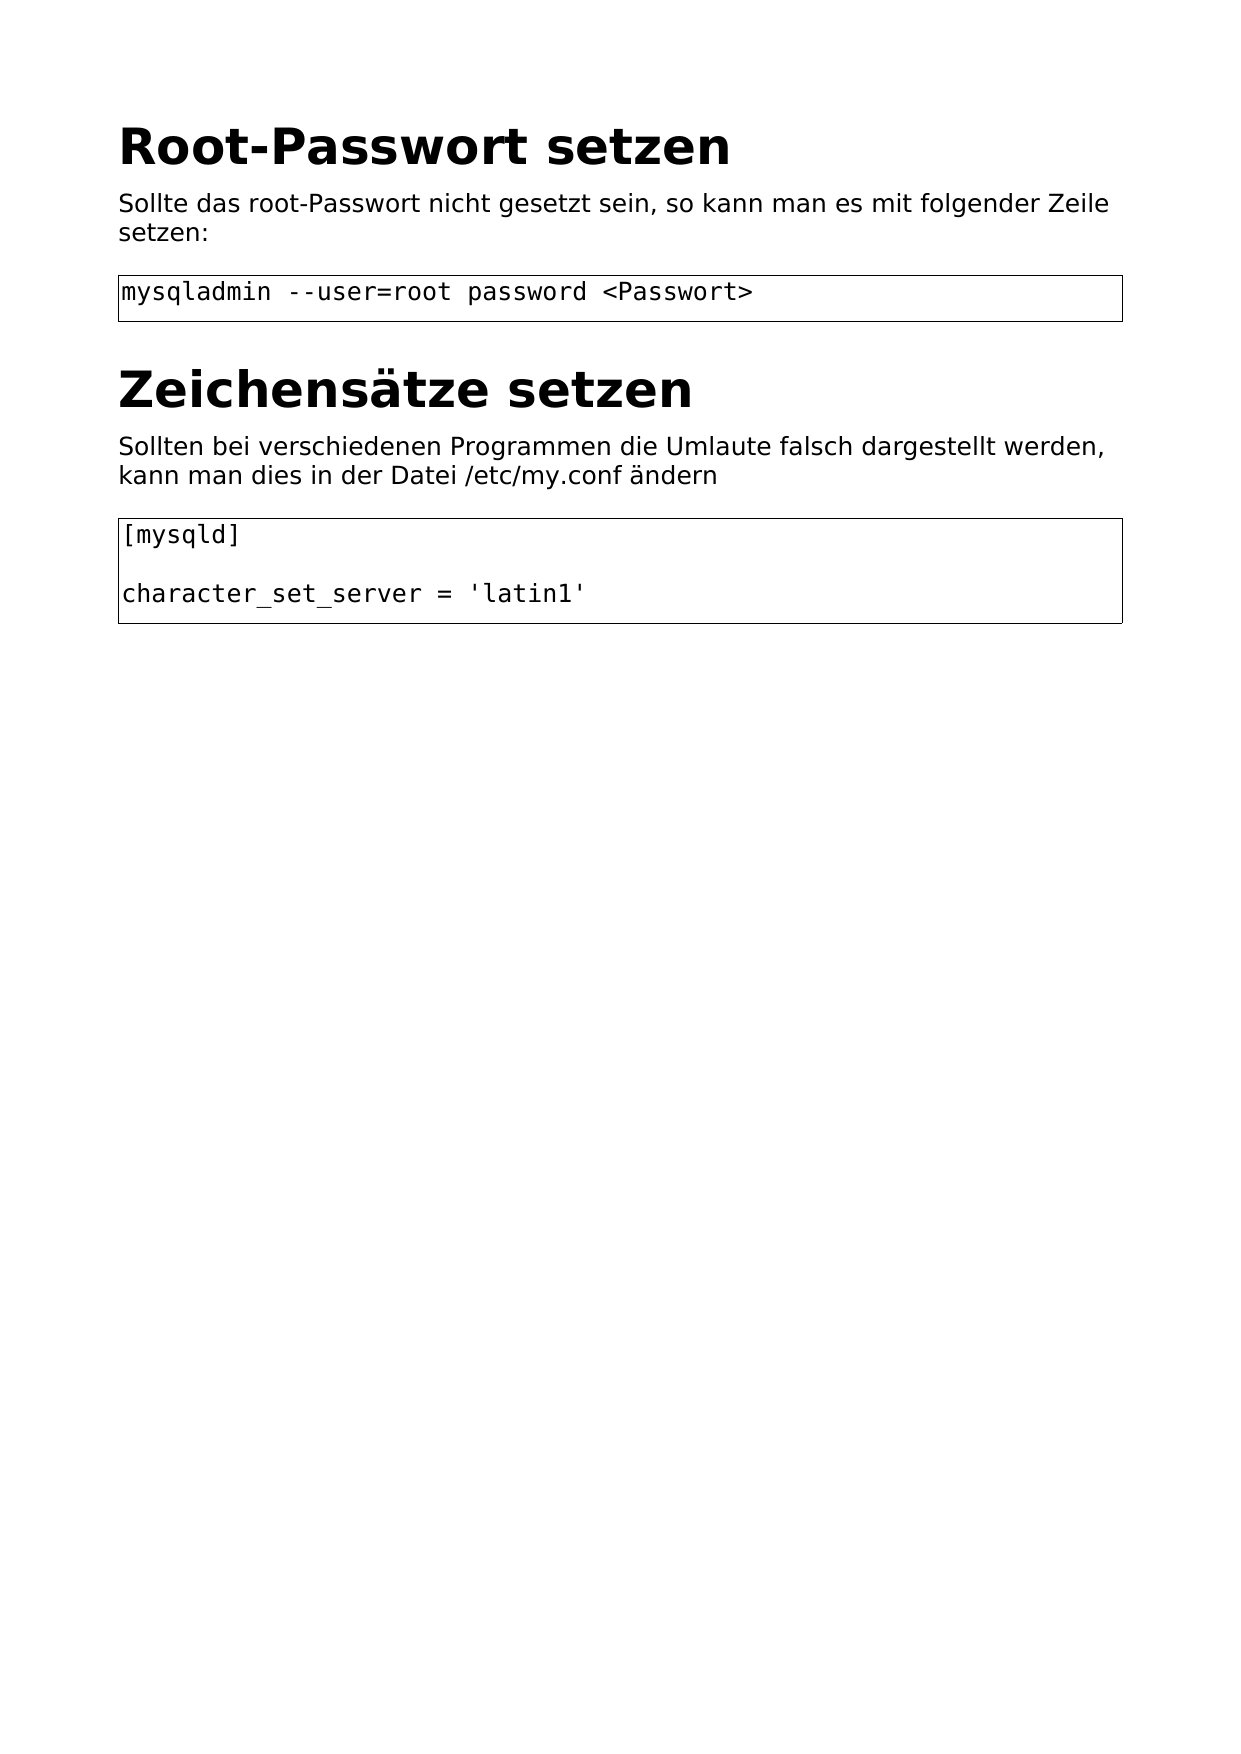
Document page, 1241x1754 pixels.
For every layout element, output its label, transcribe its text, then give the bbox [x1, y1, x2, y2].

table_header [mysqld] character_set_server = 'latin1' [119, 519, 1122, 623]
subtitle Root-Passwort setzen [118, 118, 1122, 176]
text Sollten bei verschiedenen Programmen die Umlaute falsch dargestellt werden, kann man dies in der Datei /etc/my.conf ändern [118, 432, 1122, 490]
text Sollte das root-Passwort nicht gesetzt sein, so kann man es mit folgender Zeile setzen: [118, 189, 1122, 247]
subtitle Zeichensätze setzen [118, 361, 1122, 419]
table_header mysqladmin --user=root password <Passwort> [119, 276, 1122, 321]
